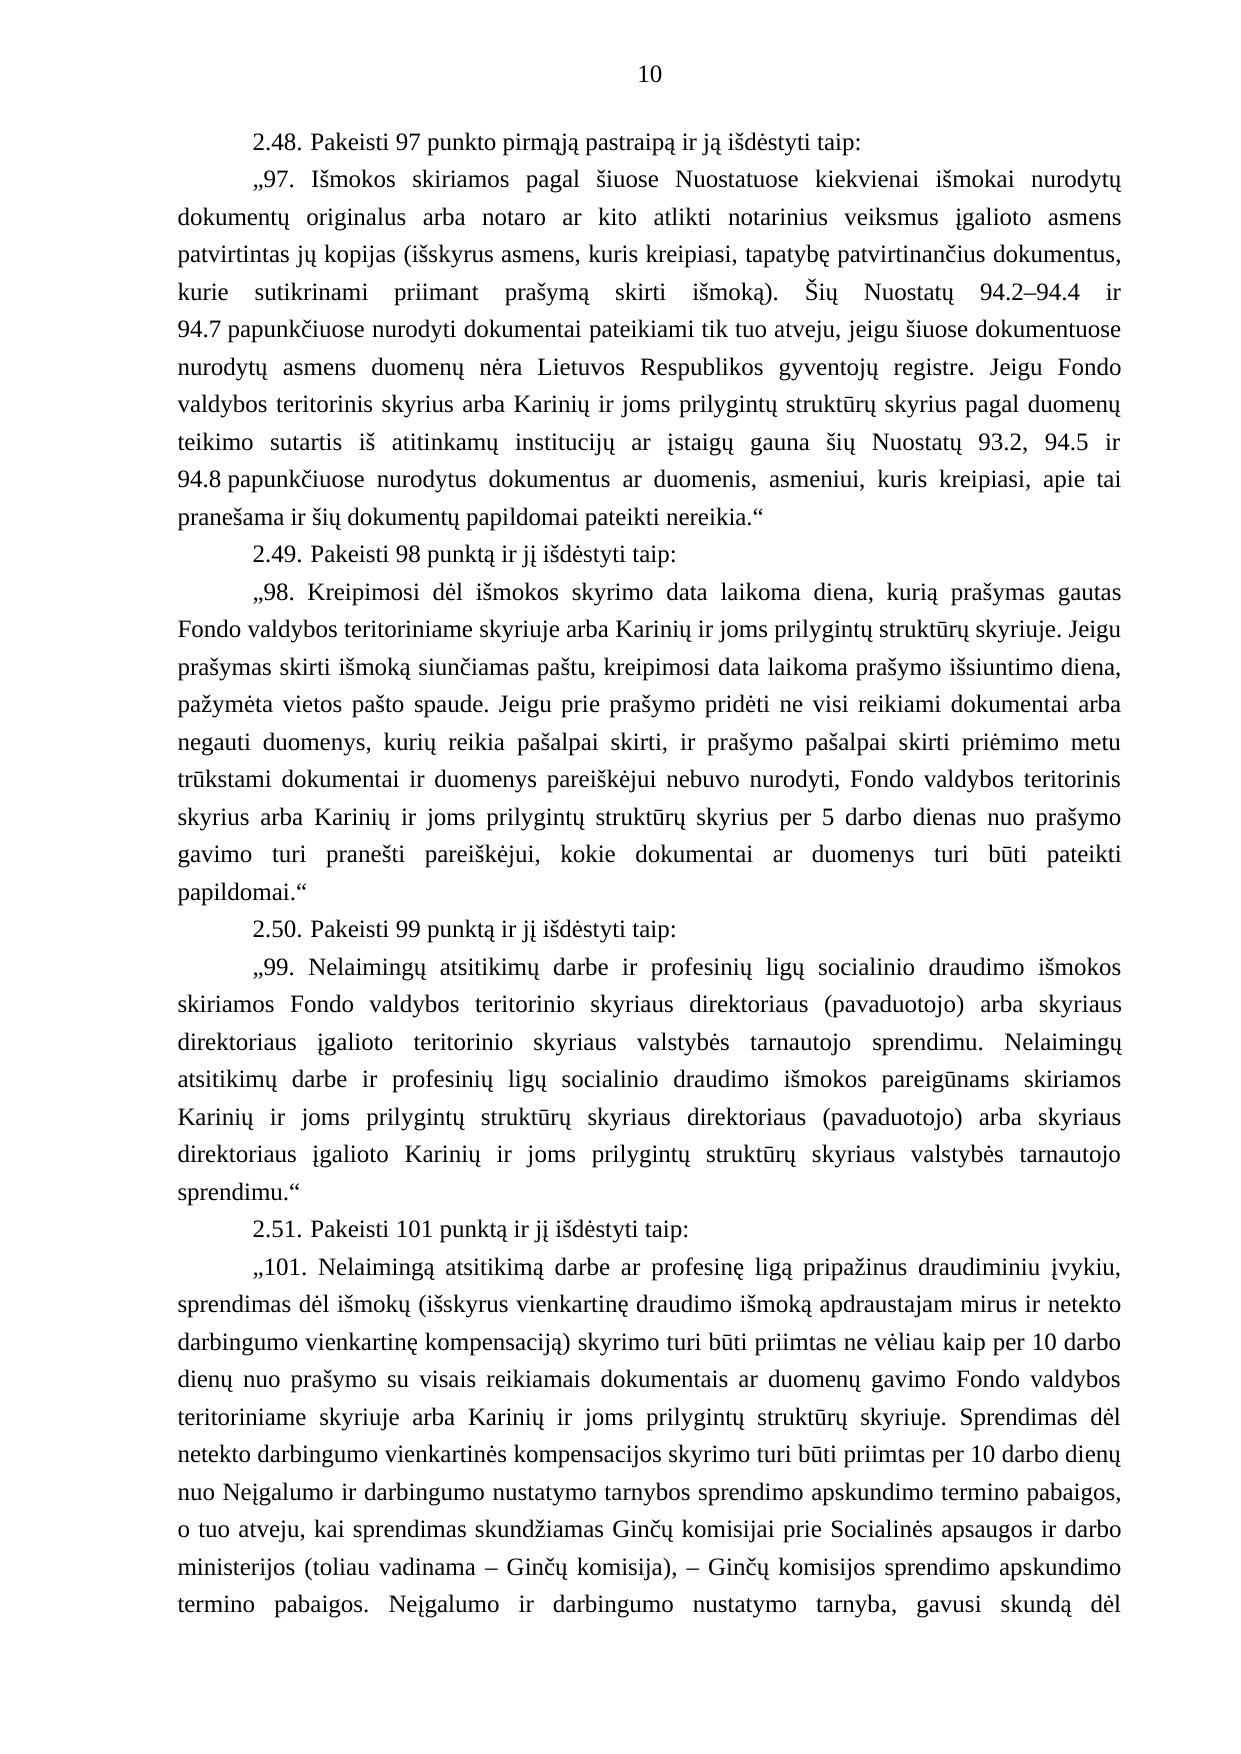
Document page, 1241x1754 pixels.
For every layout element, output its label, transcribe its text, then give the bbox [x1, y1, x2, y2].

text „98. Kreipimosi dėl išmokos skyrimo data laikoma diena, kurią prašymas gautas Fondo valdybos teritoriniame skyriuje arba Karinių ir joms prilygintų struktūrų skyriuje. Jeigu prašymas skirti išmoką siunčiamas paštu, kreipimosi data laikoma prašymo išsiuntimo diena, pažymėta vietos pašto spaude. Jeigu prie prašymo pridėti ne visi reikiami dokumentai arba negauti duomenys, kurių reikia pašalpai skirti, ir prašymo pašalpai skirti priėmimo metu trūkstami dokumentai ir duomenys pareiškėjui nebuvo nurodyti, Fondo valdybos teritorinis skyrius arba Karinių ir joms prilygintų struktūrų skyrius per 5 darbo dienas nuo prašymo gavimo turi pranešti pareiškėjui, kokie dokumentai ar duomenys turi būti pateikti papildomai.“ [177, 568, 1122, 906]
text 2.48. Pakeisti 97 punkto pirmąją pastraipą ir ją išdėstyti taip: [177, 118, 1122, 156]
text 2.50. Pakeisti 99 punktą ir jį išdėstyti taip: [177, 906, 1122, 943]
text „97. Išmokos skiriamos pagal šiuose Nuostatuose kiekvienai išmokai nurodytų dokumentų originalus arba notaro ar kito atlikti notarinius veiksmus įgalioto asmens patvirtintas jų kopijas (išskyrus asmens, kuris kreipiasi, tapatybę patvirtinančius dokumentus, kurie sutikrinami priimant prašymą skirti išmoką). Šių Nuostatų 94.2–94.4 ir 94.7 papunkčiuose nurodyti dokumentai pateikiami tik tuo atveju, jeigu šiuose dokumentuose nurodytų asmens duomenų nėra Lietuvos Respublikos gyventojų registre. Jeigu Fondo valdybos teritorinis skyrius arba Karinių ir joms prilygintų struktūrų skyrius pagal duomenų teikimo sutartis iš atitinkamų institucijų ar įstaigų gauna šių Nuostatų 93.2, 94.5 ir 94.8 papunkčiuose nurodytus dokumentus ar duomenis, asmeniui, kuris kreipiasi, apie tai pranešama ir šių dokumentų papildomai pateikti nereikia.“ [177, 156, 1122, 531]
text 2.51. Pakeisti 101 punktą ir jį išdėstyti taip: [177, 1206, 1122, 1243]
text „101. Nelaimingą atsitikimą darbe ar profesinę ligą pripažinus draudiminiu įvykiu, sprendimas dėl išmokų (išskyrus vienkartinę draudimo išmoką apdraustajam mirus ir netekto darbingumo vienkartinę kompensaciją) skyrimo turi būti priimtas ne vėliau kaip per 10 darbo dienų nuo prašymo su visais reikiamais dokumentais ar duomenų gavimo Fondo valdybos teritoriniame skyriuje arba Karinių ir joms prilygintų struktūrų skyriuje. Sprendimas dėl netekto darbingumo vienkartinės kompensacijos skyrimo turi būti priimtas per 10 darbo dienų nuo Neįgalumo ir darbingumo nustatymo tarnybos sprendimo apskundimo termino pabaigos, o tuo atveju, kai sprendimas skundžiamas Ginčų komisijai prie Socialinės apsaugos ir darbo ministerijos (toliau vadinama – Ginčų komisija), – Ginčų komisijos sprendimo apskundimo termino pabaigos. Neįgalumo ir darbingumo nustatymo tarnyba, gavusi skundą dėl [177, 1243, 1122, 1618]
text „99. Nelaimingų atsitikimų darbe ir profesinių ligų socialinio draudimo išmokos skiriamos Fondo valdybos teritorinio skyriaus direktoriaus (pavaduotojo) arba skyriaus direktoriaus įgalioto teritorinio skyriaus valstybės tarnautojo sprendimu. Nelaimingų atsitikimų darbe ir profesinių ligų socialinio draudimo išmokos pareigūnams skiriamos Karinių ir joms prilygintų struktūrų skyriaus direktoriaus (pavaduotojo) arba skyriaus direktoriaus įgalioto Karinių ir joms prilygintų struktūrų skyriaus valstybės tarnautojo sprendimu.“ [177, 943, 1122, 1206]
text 2.49. Pakeisti 98 punktą ir jį išdėstyti taip: [177, 531, 1122, 568]
